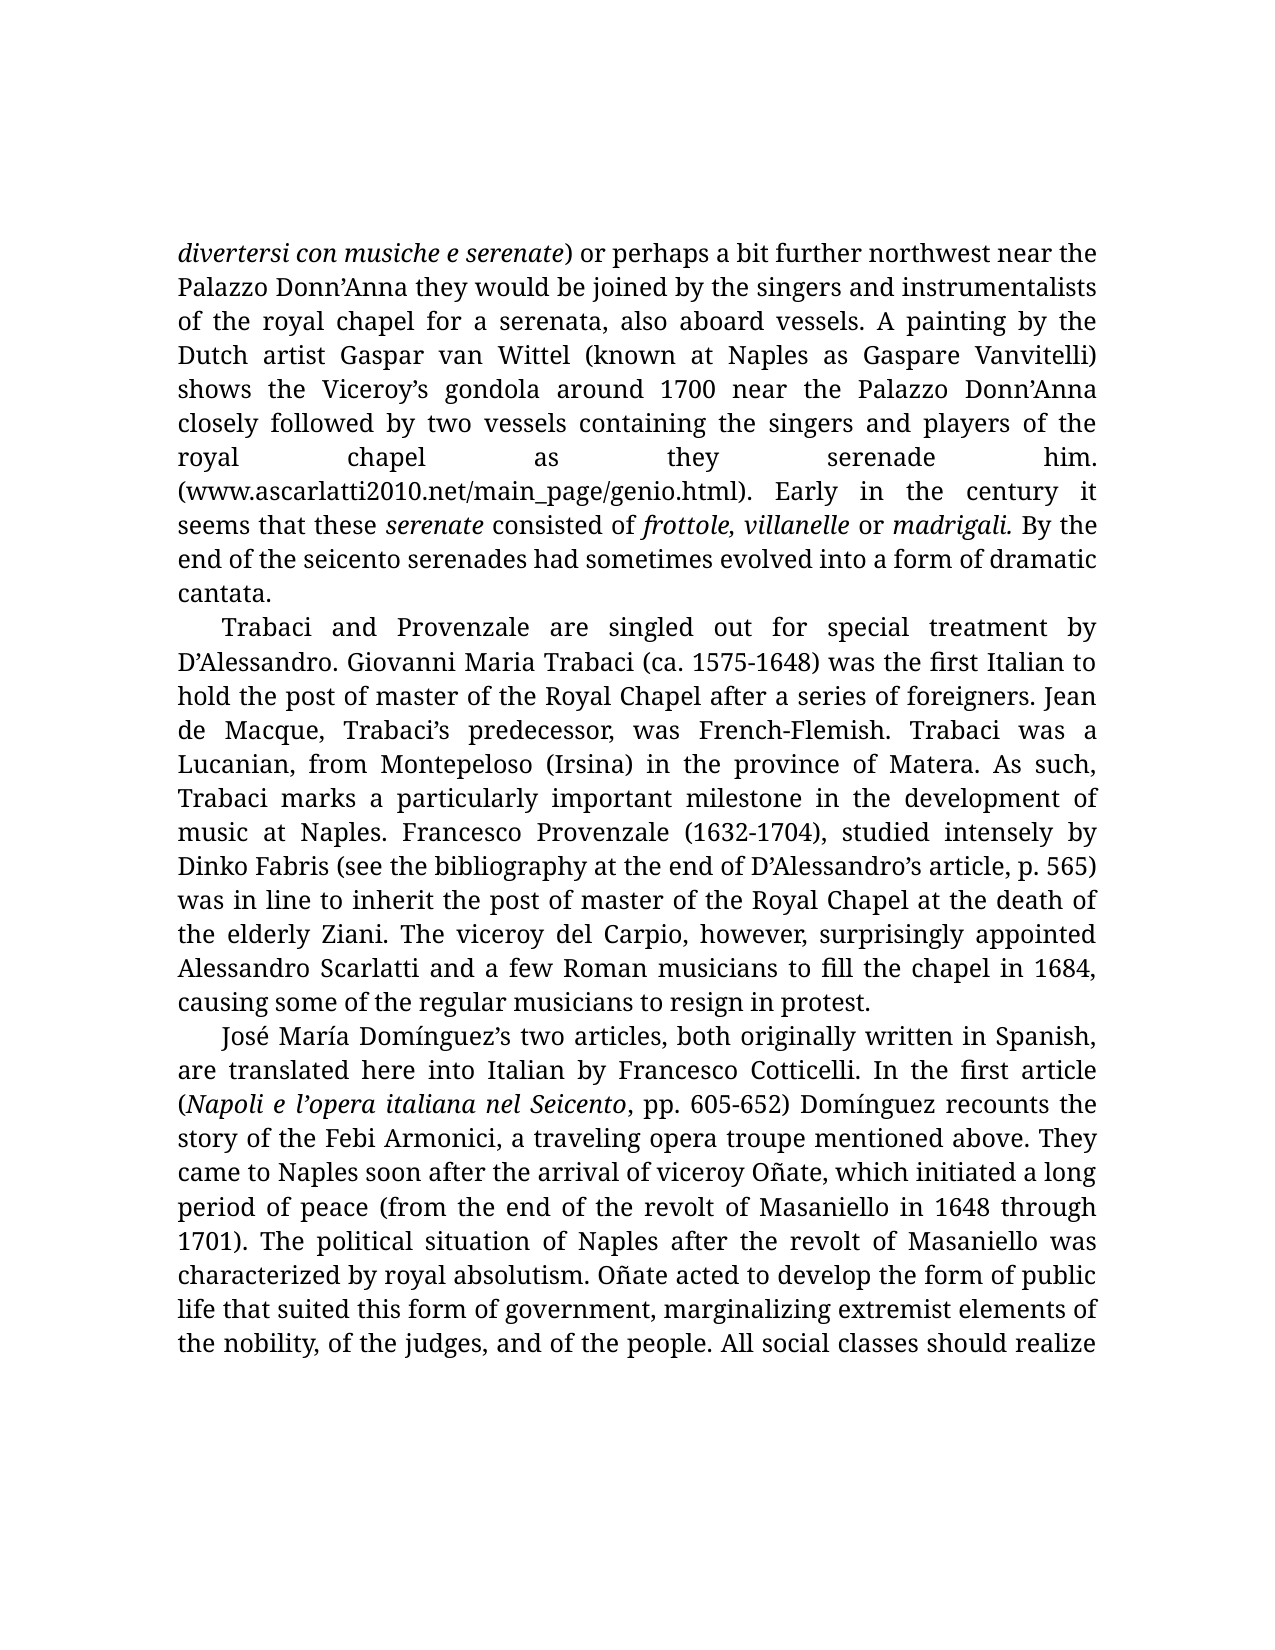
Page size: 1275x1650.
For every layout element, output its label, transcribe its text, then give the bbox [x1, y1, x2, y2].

text divertersi con musiche e serenate) or perhaps a bit further northwest near the Palazzo Donn’Anna they would be joined by the singers and instrumentalists of the royal chapel for a serenata, also aboard vessels. A painting by the Dutch artist Gaspar van Wittel (known at Naples as Gaspare Vanvitelli) shows the Viceroy’s gondola around 1700 near the Palazzo Donn’Anna closely followed by two vessels containing the singers and players of the royal chapel as they serenade him. (www.ascarlatti2010.net/main_page/genio.html). Early in the century it seems that these serenate consisted of frottole, villanelle or madrigali. By the end of the seicento serenades had sometimes evolved into a form of dramatic cantata. [177, 235, 1098, 610]
text José María Domínguez’s two articles, both originally written in Spanish, are translated here into Italian by Francesco Cotticelli. In the first article (Napoli e l’opera italiana nel Seicento, pp. 605-652) Domínguez recounts the story of the Febi Armonici, a traveling opera troupe mentioned above. They came to Naples soon after the arrival of viceroy Oñate, which initiated a long period of peace (from the end of the revolt of Masaniello in 1648 through 1701). The political situation of Naples after the revolt of Masaniello was characterized by royal absolutism. Oñate acted to develop the form of public life that suited this form of government, marginalizing extremist elements of the nobility, of the judges, and of the people. All social classes should realize [177, 1019, 1098, 1359]
text Trabaci and Provenzale are singled out for special treatment by D’Alessandro. Giovanni Maria Trabaci (ca. 1575-1648) was the first Italian to hold the post of master of the Royal Chapel after a series of foreigners. Jean de Macque, Trabaci’s predecessor, was French-Flemish. Trabaci was a Lucanian, from Montepeloso (Irsina) in the province of Matera. As such, Trabaci marks a particularly important milestone in the development of music at Naples. Francesco Provenzale (1632-1704), studied intensely by Dinko Fabris (see the bibliography at the end of D’Alessandro’s article, p. 565) was in line to inherit the post of master of the Royal Chapel at the death of the elderly Ziani. The viceroy del Carpio, however, surprisingly appointed Alessandro Scarlatti and a few Roman musicians to fill the chapel in 1684, causing some of the regular musicians to resign in protest. [177, 610, 1098, 1019]
